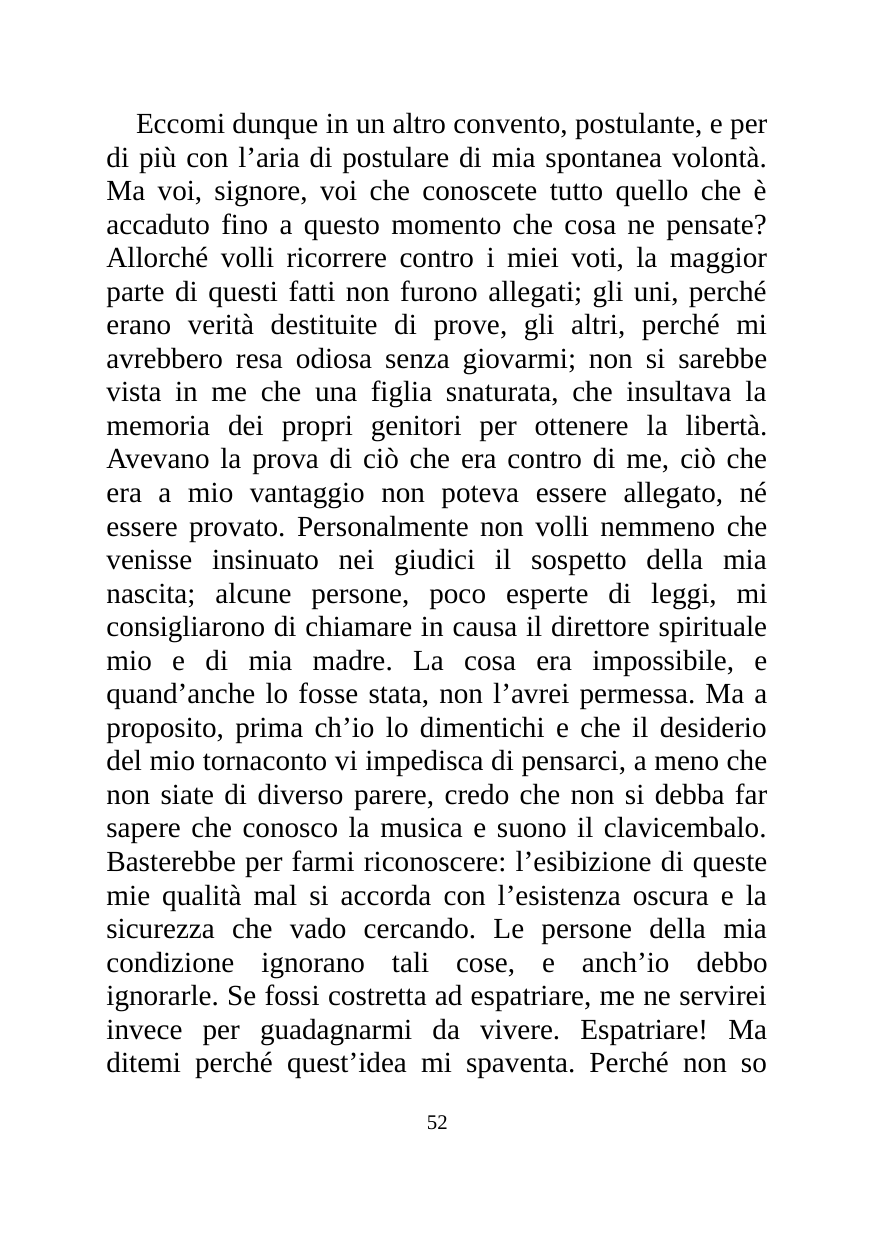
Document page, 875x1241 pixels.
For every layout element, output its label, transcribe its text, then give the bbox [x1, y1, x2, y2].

text Eccomi dunque in un altro convento, postulante, e per di più con l’aria di postulare di mia spontanea volontà. Ma voi, signore, voi che conoscete tutto quello che è accaduto fino a questo momento che cosa ne pensate? Allorché volli ricorrere contro i miei voti, la maggior parte di questi fatti non furono allegati; gli uni, perché erano verità destituite di prove, gli altri, perché mi avrebbero resa odiosa senza giovarmi; non si sarebbe vista in me che una figlia snaturata, che insultava la memoria dei propri genitori per ottenere la libertà. Avevano la prova di ciò che era contro di me, ciò che era a mio vantaggio non poteva essere allegato, né essere provato. Personalmente non volli nemmeno che venisse insinuato nei giudici il sospetto della mia nascita; alcune persone, poco esperte di leggi, mi consigliarono di chiamare in causa il direttore spirituale mio e di mia madre. La cosa era impossibile, e quand’anche lo fosse stata, non l’avrei permessa. Ma a proposito, prima ch’io lo dimentichi e che il desiderio del mio tornaconto vi impedisca di pensarci, a meno che non siate di diverso parere, credo che non si debba far sapere che conosco la musica e suono il clavicembalo. Basterebbe per farmi riconoscere: l’esibizione di queste mie qualità mal si accorda con l’esistenza oscura e la sicurezza che vado cercando. Le persone della mia condizione ignorano tali cose, e anch’io debbo ignorarle. Se fossi costretta ad espatriare, me ne servirei invece per guadagnarmi da vivere. Espatriare! Ma ditemi perché quest’idea mi spaventa. Perché non so [106, 106, 768, 1079]
